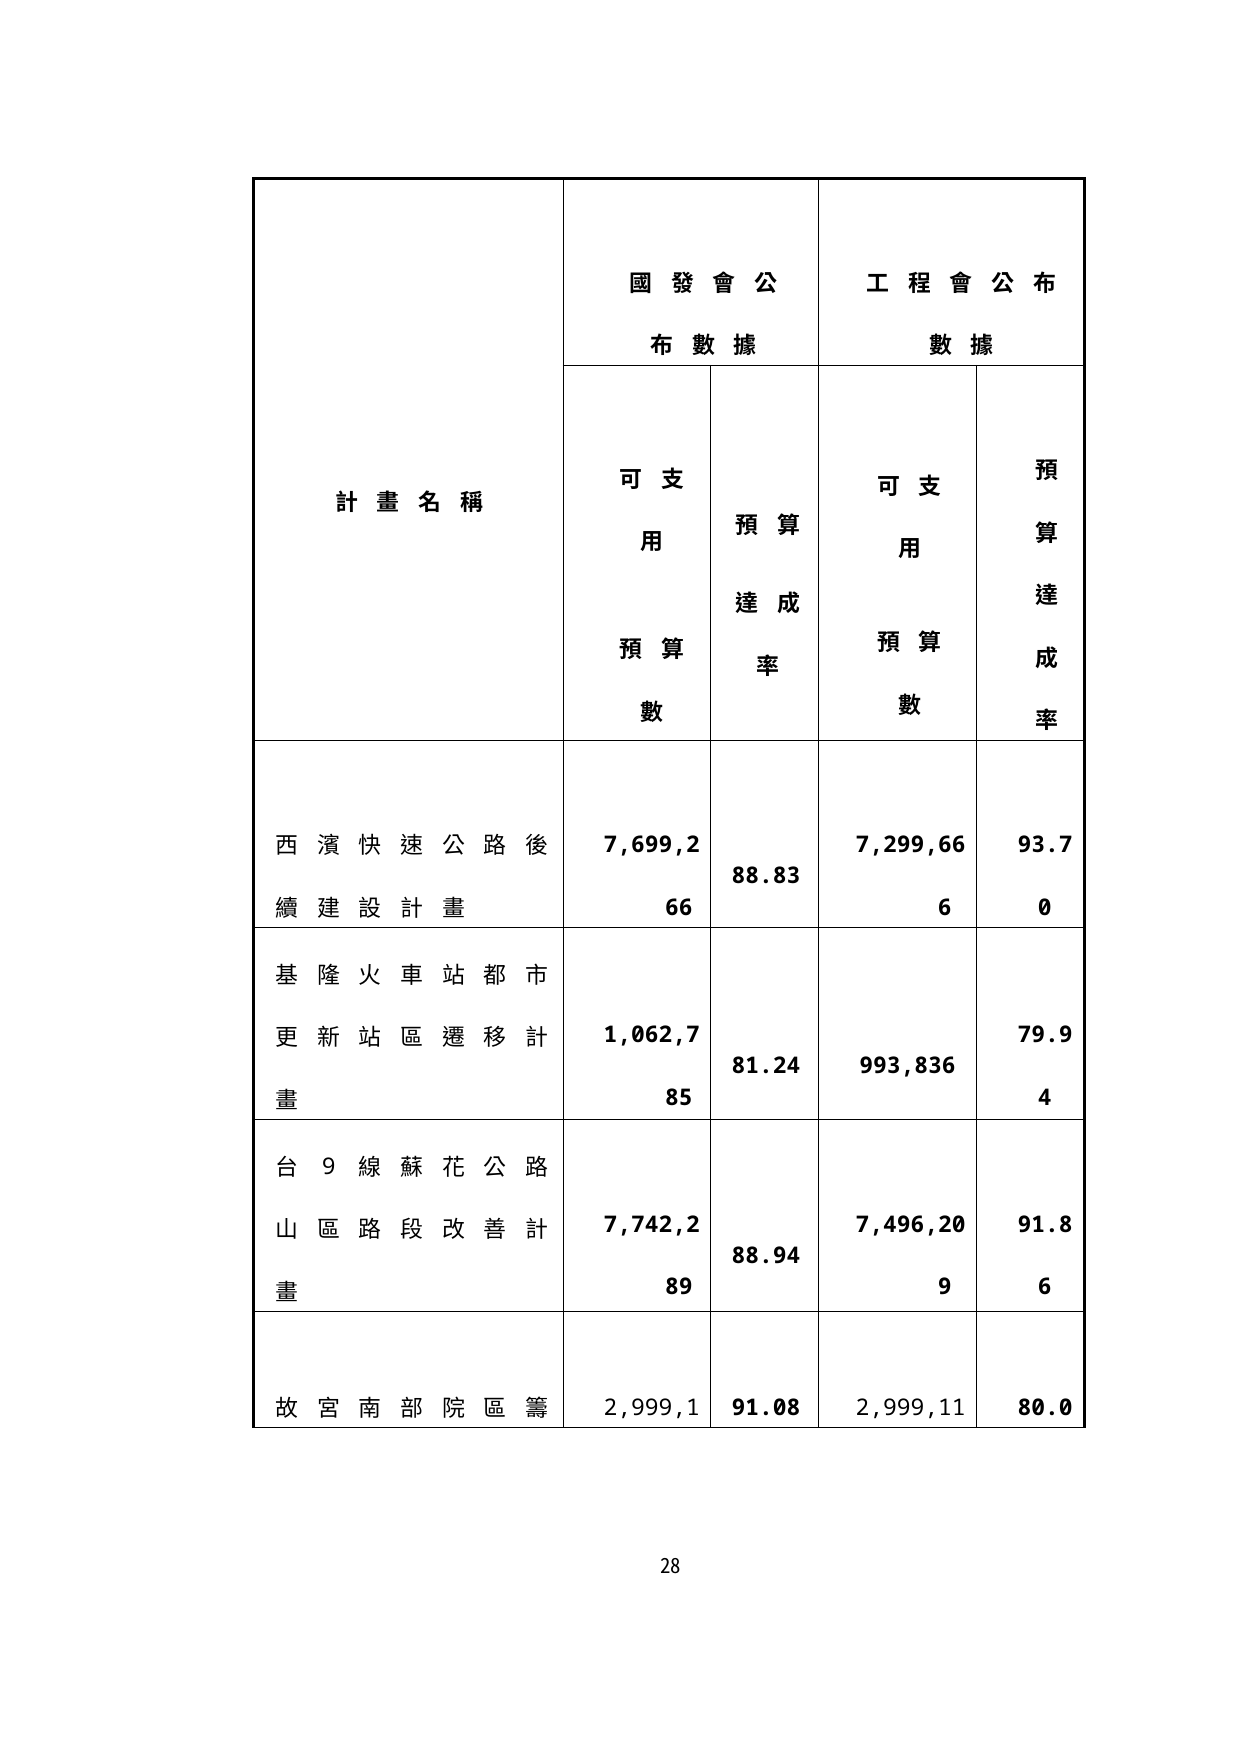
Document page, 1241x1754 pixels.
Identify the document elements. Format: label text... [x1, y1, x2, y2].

table_cell 7,496,209 [819, 1120, 976, 1311]
table_cell 預算 達成率 [711, 366, 818, 740]
table_cell 88.94 [711, 1120, 818, 1311]
table_header 工程會公布數據 [819, 180, 1083, 365]
table_cell 可支用 預算數 [819, 366, 976, 740]
table_cell 7,742,289 [564, 1120, 710, 1311]
table_cell 81.24 [711, 928, 818, 1119]
table_cell 93.70 [977, 741, 1083, 927]
table_cell 預算 達成率 [977, 366, 1083, 740]
table_cell 91.08 [711, 1312, 818, 1427]
table_cell 7,299,666 [819, 741, 976, 927]
table_cell 80.0 [977, 1312, 1083, 1427]
table_cell 993,836 [819, 928, 976, 1119]
table_cell 基隆火車站都市更新站區遷移計畫 [255, 928, 563, 1119]
table_cell 7,699,266 [564, 741, 710, 927]
table_cell 79.94 [977, 928, 1083, 1119]
table_cell 2,999,1 [564, 1312, 710, 1427]
table_cell 台9線蘇花公路山區路段改善計畫 [255, 1120, 563, 1311]
table_cell 2,999,11 [819, 1312, 976, 1427]
table_cell 故宮南部院區籌 [255, 1312, 563, 1427]
table_cell 1,062,785 [564, 928, 710, 1119]
table_cell 可支用 預算數 [564, 366, 710, 740]
table_header 國發會公布數據 [564, 180, 818, 365]
table_header 計畫名稱 [255, 180, 563, 740]
table_cell 91.86 [977, 1120, 1083, 1311]
table_cell 西濱快速公路後續建設計畫 [255, 741, 563, 927]
table_cell 88.83 [711, 741, 818, 927]
